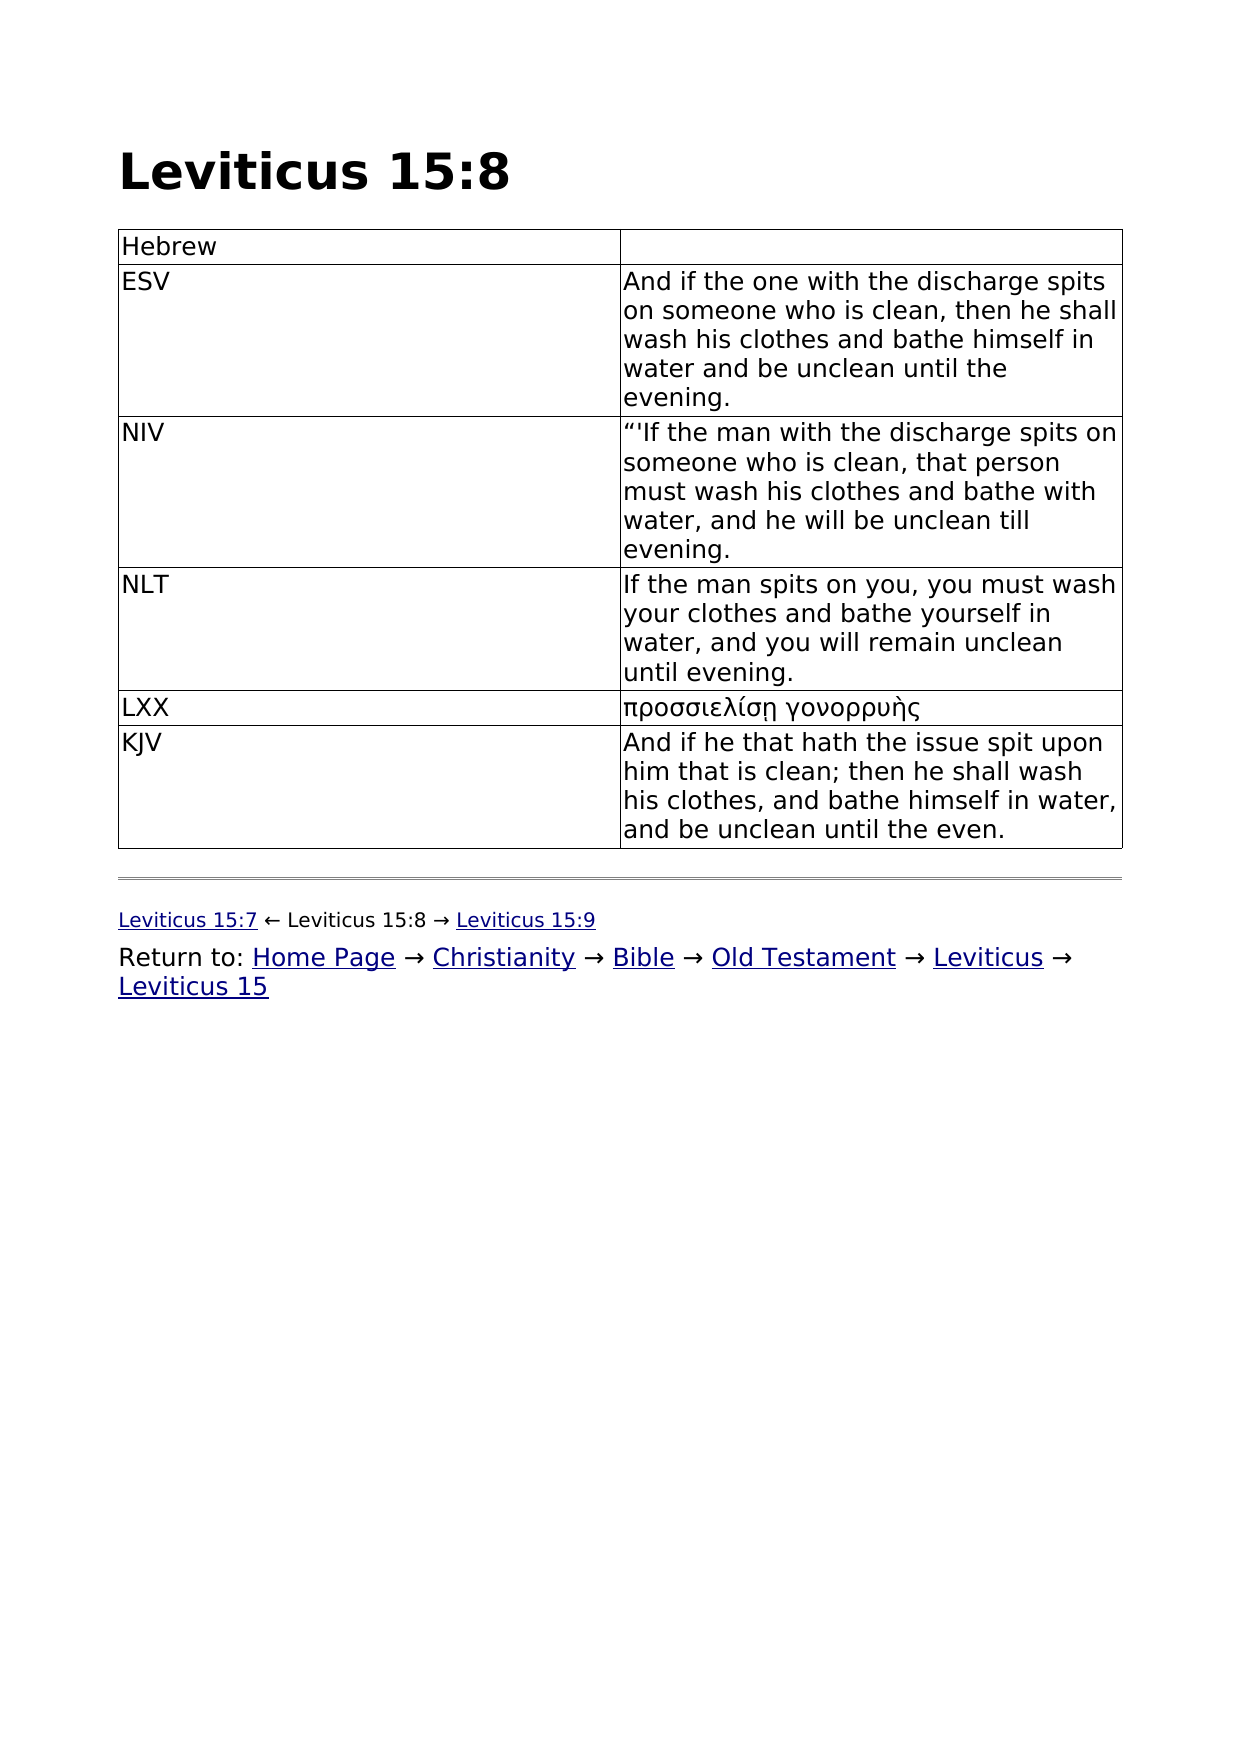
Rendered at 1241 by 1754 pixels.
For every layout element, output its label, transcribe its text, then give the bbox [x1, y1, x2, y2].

table_cell KJV [119, 726, 620, 848]
table_cell NLT [119, 568, 620, 690]
table_cell NIV [119, 417, 620, 567]
table_cell LXX [119, 691, 620, 725]
subtitle Leviticus 15:8 [118, 143, 1122, 201]
text Return to: Home Page → Christianity → Bible → Old Testament → Leviticus → Leviticus 15 [118, 943, 1122, 1001]
table_cell προσσιελίσῃ γονορρυὴς [621, 691, 1122, 725]
table_cell ESV [119, 265, 620, 416]
table_header Hebrew [119, 230, 620, 264]
table_header [621, 230, 1122, 264]
table_cell If the man spits on you, you must wash your clothes and bathe yourself in water, and you will remain unclean until evening. [621, 568, 1122, 690]
table_cell And if the one with the discharge spits on someone who is clean, then he shall wash his clothes and bathe himself in water and be unclean until the evening. [621, 265, 1122, 416]
table_cell And if he that hath the issue spit upon him that is clean; then he shall wash his clothes, and bathe himself in water, and be unclean until the even. [621, 726, 1122, 848]
table_cell “'If the man with the discharge spits on someone who is clean, that person must wash his clothes and bathe with water, and he will be unclean till evening. [621, 417, 1122, 567]
text Leviticus 15:7 ← Leviticus 15:8 → Leviticus 15:9 [118, 909, 1122, 943]
